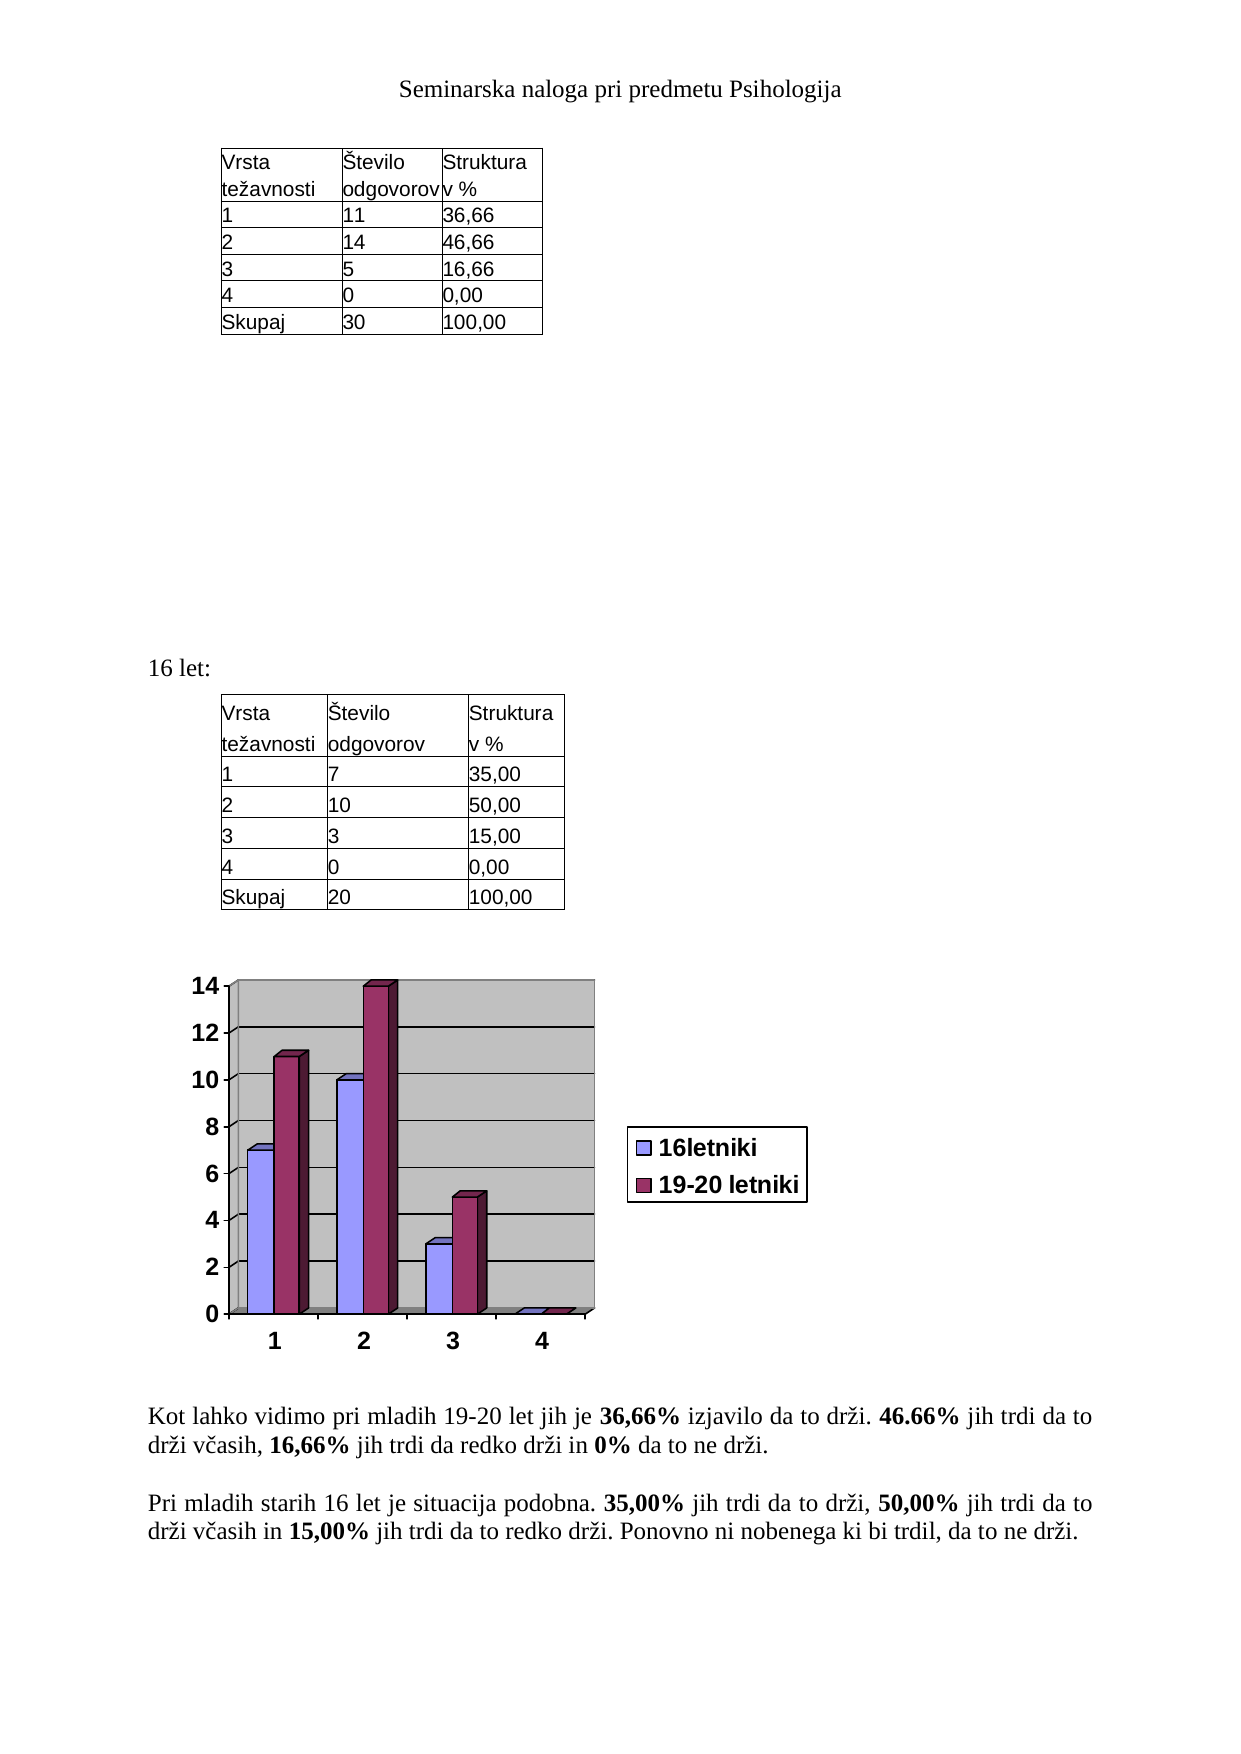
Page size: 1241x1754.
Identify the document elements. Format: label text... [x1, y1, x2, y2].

table_cell 0 [343, 281, 442, 307]
table_cell 0,00 [443, 281, 542, 307]
table_cell 7 [328, 757, 468, 786]
table_cell 36,66 [443, 202, 542, 227]
table_cell odgovorov [328, 725, 468, 756]
table_cell 3 [222, 255, 342, 280]
table_cell težavnosti [222, 725, 327, 756]
table_header Vrsta [222, 149, 342, 174]
table_cell 30 [343, 308, 442, 333]
table_cell v % [443, 174, 542, 201]
table_cell v % [469, 725, 564, 756]
table_header Vrsta [222, 695, 327, 725]
table_cell 15,00 [469, 818, 564, 848]
table_cell 1 [222, 757, 327, 786]
table_cell 16,66 [443, 255, 542, 280]
table_cell 20 [328, 880, 468, 909]
text Kot lahko vidimo pri mladih 19-20 let jih je 36,66% izjavilo da to drži. 46.66% jih trdi da to drži včasih, 16,66% jih trdi da redko drži in 0% da to ne drži. [148, 1401, 1093, 1459]
table_cell 100,00 [443, 308, 542, 333]
table_cell 3 [222, 818, 327, 848]
table_cell odgovorov [343, 174, 442, 201]
table_cell 35,00 [469, 757, 564, 786]
table_cell 4 [222, 281, 342, 307]
table_cell 5 [343, 255, 442, 280]
text 16 let: [148, 653, 1093, 682]
table_header Število [328, 695, 468, 725]
table_cell 10 [328, 787, 468, 817]
table_cell 50,00 [469, 787, 564, 817]
table_cell težavnosti [222, 174, 342, 201]
table_cell 2 [222, 228, 342, 254]
table_cell 100,00 [469, 880, 564, 909]
table_cell Skupaj [222, 880, 327, 909]
table_cell 0 [328, 849, 468, 878]
text Pri mladih starih 16 let je situacija podobna. 35,00% jih trdi da to drži, 50,00% jih trdi da to drži včasih in 15,00% jih trdi da to redko drži. Ponovno ni nobenega ki bi trdil, da to ne drži. [148, 1488, 1093, 1545]
table_cell 2 [222, 787, 327, 817]
table_cell 0,00 [469, 849, 564, 878]
table_cell 1 [222, 202, 342, 227]
table_cell 4 [222, 849, 327, 878]
table_header Število [343, 149, 442, 174]
table_cell 14 [343, 228, 442, 254]
table_header Struktura [469, 695, 564, 725]
table_header Struktura [443, 149, 542, 174]
table_cell 3 [328, 818, 468, 848]
table_cell 46,66 [443, 228, 542, 254]
table_cell Skupaj [222, 308, 342, 333]
table_cell 11 [343, 202, 442, 227]
